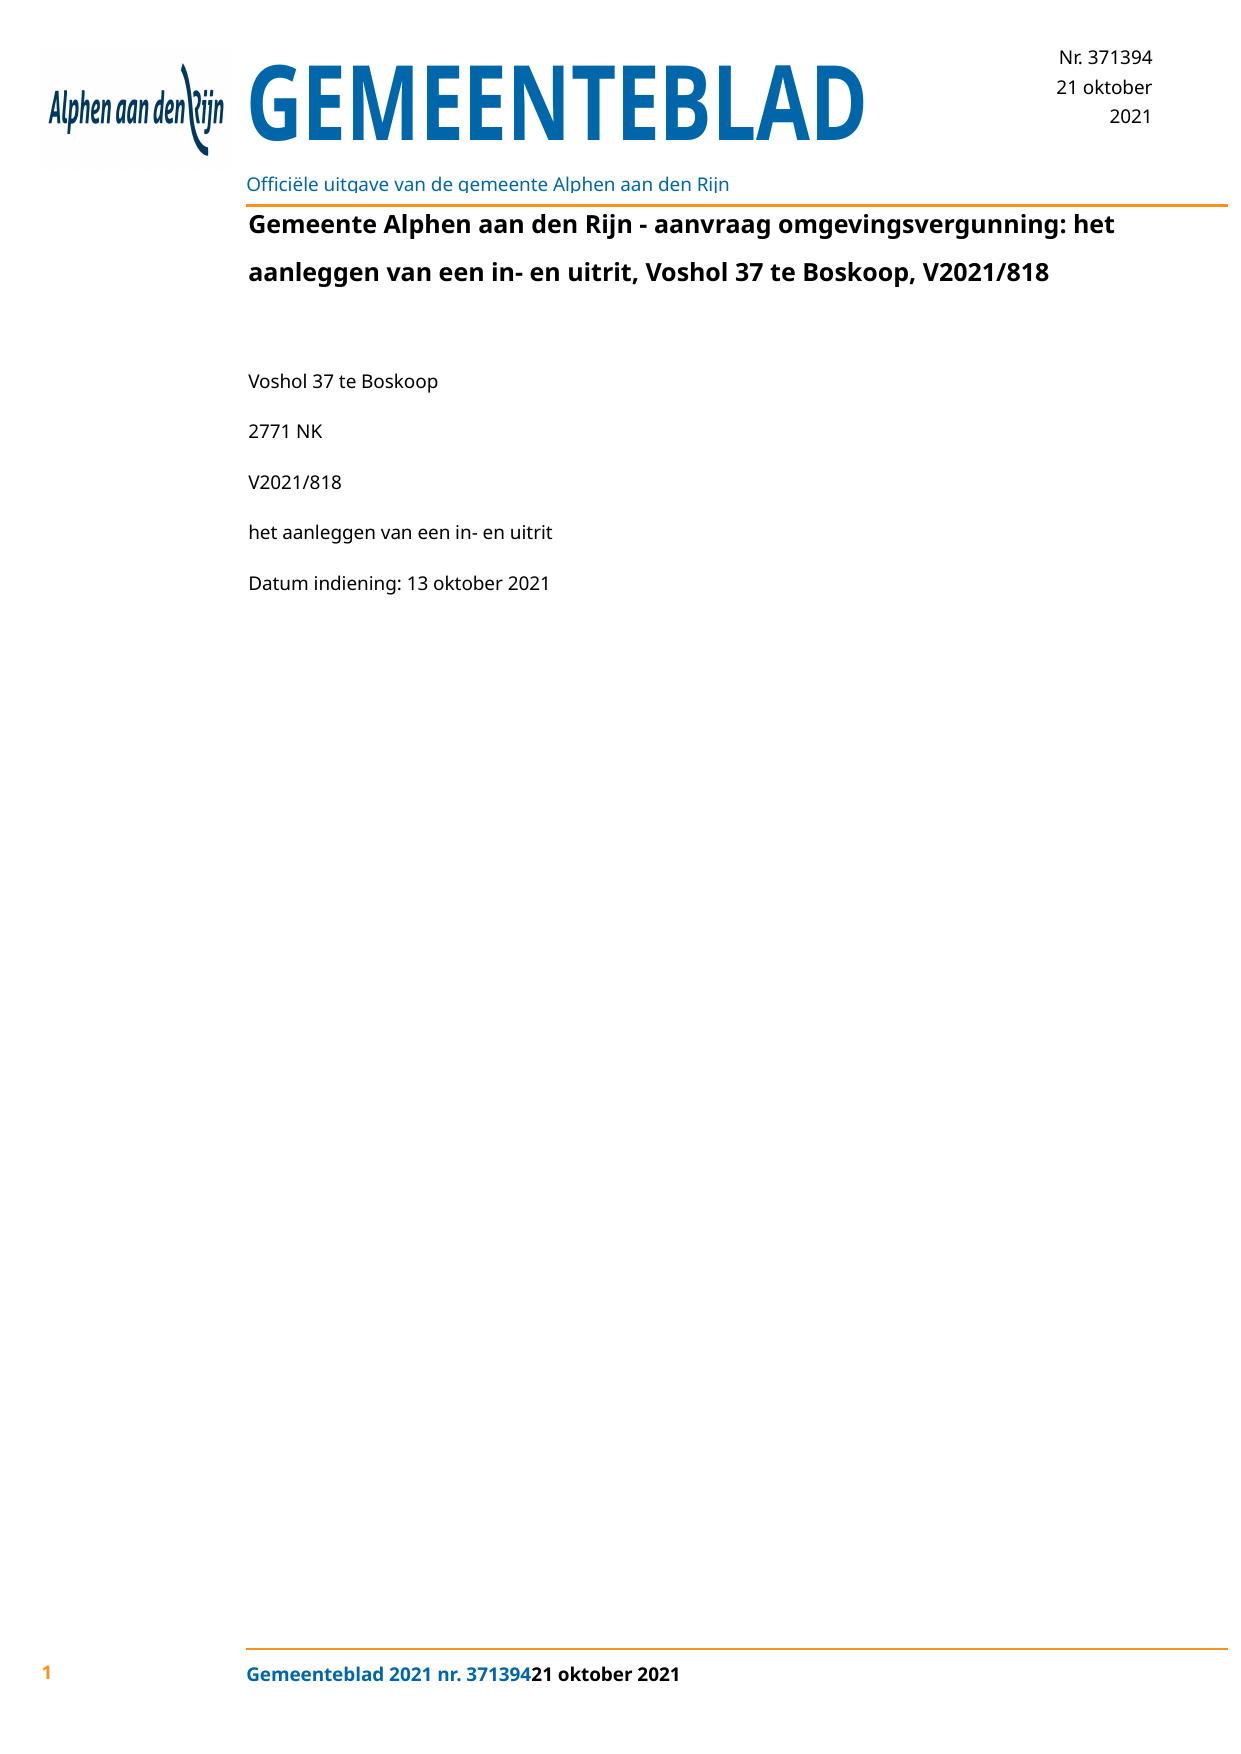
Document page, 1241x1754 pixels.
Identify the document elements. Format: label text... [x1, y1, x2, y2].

picture [41, 47, 231, 172]
text V2021/818 [248, 469, 1152, 495]
text Voshol 37 te Boskoop [248, 368, 1152, 394]
text Datum indiening: 13 oktober 2021 [248, 570, 1152, 596]
text 2771 NK [248, 419, 1152, 444]
text het aanleggen van een in- en uitrit [248, 519, 1152, 545]
text Gemeente Alphen aan den Rijn - aanvraag omgevingsvergunning: het aanleggen van een in- en uitrit, Voshol 37 te Boskoop, V2021/818 [248, 207, 1152, 288]
